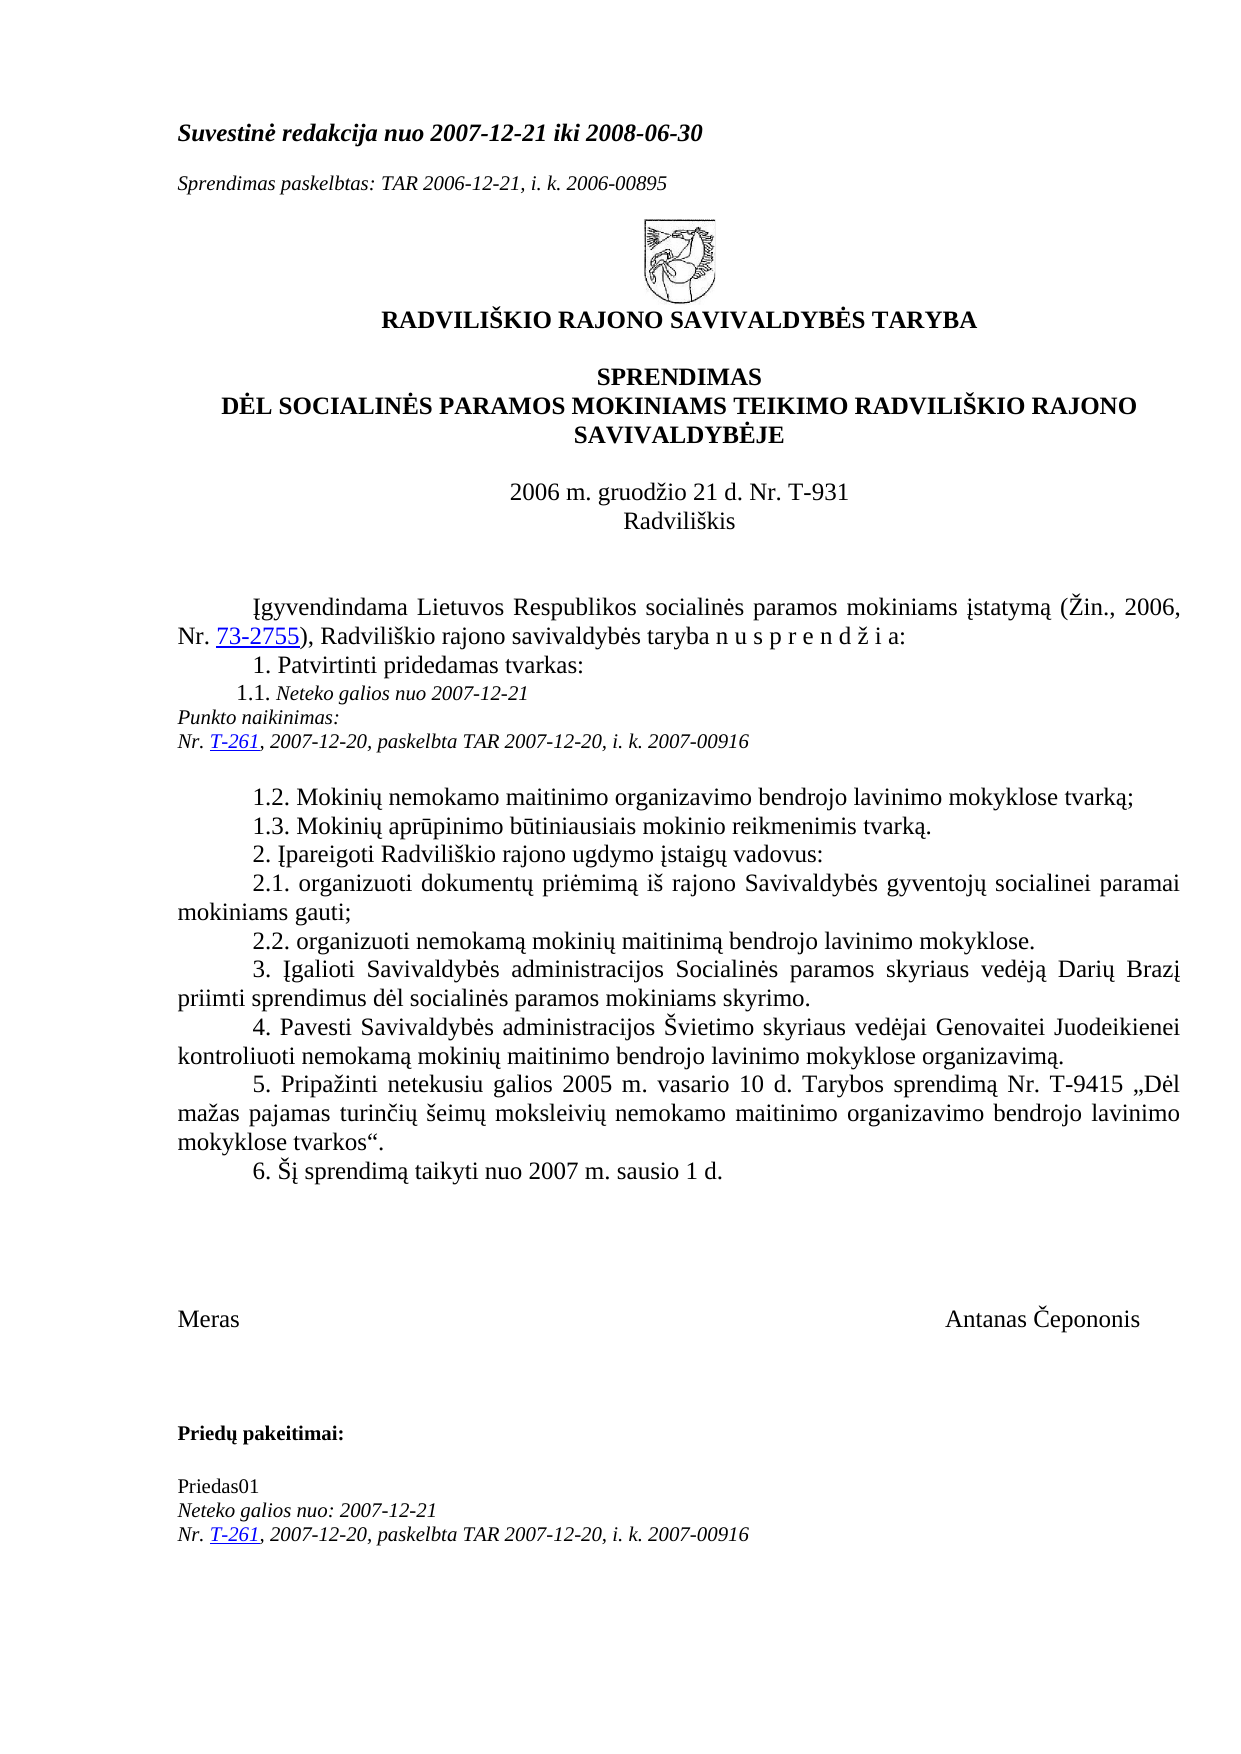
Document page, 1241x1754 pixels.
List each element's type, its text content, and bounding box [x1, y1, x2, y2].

text RADVILIŠKIO RAJONO SAVIVALDYBĖS TARYBA [177, 305, 1181, 334]
text Punkto naikinimas: [177, 705, 1181, 729]
text Radviliškis [177, 506, 1181, 535]
text Nr. T-261, 2007-12-20, paskelbta TAR 2007-12-20, i. k. 2007-00916 [177, 1522, 1181, 1546]
text Nr. T-261, 2007-12-20, paskelbta TAR 2007-12-20, i. k. 2007-00916 [177, 729, 1181, 753]
text 1. Patvirtinti pridedamas tvarkas: [177, 650, 1181, 679]
text 2006 m. gruodžio 21 d. Nr. T-931 [177, 477, 1181, 506]
text 1.2. Mokinių nemokamo maitinimo organizavimo bendrojo lavinimo mokyklose tvarką; [177, 782, 1181, 811]
text 5. Pripažinti netekusiu galios 2005 m. vasario 10 d. Tarybos sprendimą Nr. T-9415 „Dėl mažas pajamas turinčių šeimų moksleivių nemokamo maitinimo organizavimo bendrojo lavinimo mokyklose tvarkos“. [177, 1069, 1181, 1156]
text 6. Šį sprendimą taikyti nuo 2007 m. sausio 1 d. [177, 1156, 1181, 1184]
text Neteko galios nuo: 2007-12-21 [177, 1498, 1181, 1522]
text 2. Įpareigoti Radviliškio rajono ugdymo įstaigų vadovus: [177, 839, 1181, 868]
text 4. Pavesti Savivaldybės administracijos Švietimo skyriaus vedėjai Genovaitei Juodeikienei kontroliuoti nemokamą mokinių maitinimo bendrojo lavinimo mokyklose organizavimą. [177, 1012, 1181, 1069]
text Meras Antanas Čepononis [177, 1297, 1181, 1334]
text 2.2. organizuoti nemokamą mokinių maitinimą bendrojo lavinimo mokyklose. [177, 926, 1181, 954]
text Suvestinė redakcija nuo 2007-12-21 iki 2008-06-30 [177, 118, 1181, 147]
text 2.1. organizuoti dokumentų priėmimą iš rajono Savivaldybės gyventojų socialinei paramai mokiniams gauti; [177, 868, 1181, 926]
text Priedų pakeitimai: [177, 1421, 1181, 1445]
text SPRENDIMAS [177, 362, 1181, 391]
text Įgyvendindama Lietuvos Respublikos socialinės paramos mokiniams įstatymą (Žin., 2006, Nr. 73-2755), Radviliškio rajono savivaldybės taryba n u s p r e n d ž i a: [177, 592, 1181, 650]
text Priedas01 [177, 1473, 1181, 1498]
text DĖL SOCIALINĖS PARAMOS MOKINIAMS TEIKIMO RADVILIŠKIO RAJONO SAVIVALDYBĖJE [177, 391, 1181, 449]
text 1.3. Mokinių aprūpinimo būtiniausiais mokinio reikmenimis tvarką. [177, 811, 1181, 839]
text Sprendimas paskelbtas: TAR 2006-12-21, i. k. 2006-00895 [177, 171, 1181, 195]
text 1.1. Neteko galios nuo 2007-12-21 [177, 679, 1181, 705]
text 3. Įgalioti Savivaldybės administracijos Socialinės paramos skyriaus vedėją Darių Brazį priimti sprendimus dėl socialinės paramos mokiniams skyrimo. [177, 954, 1181, 1012]
